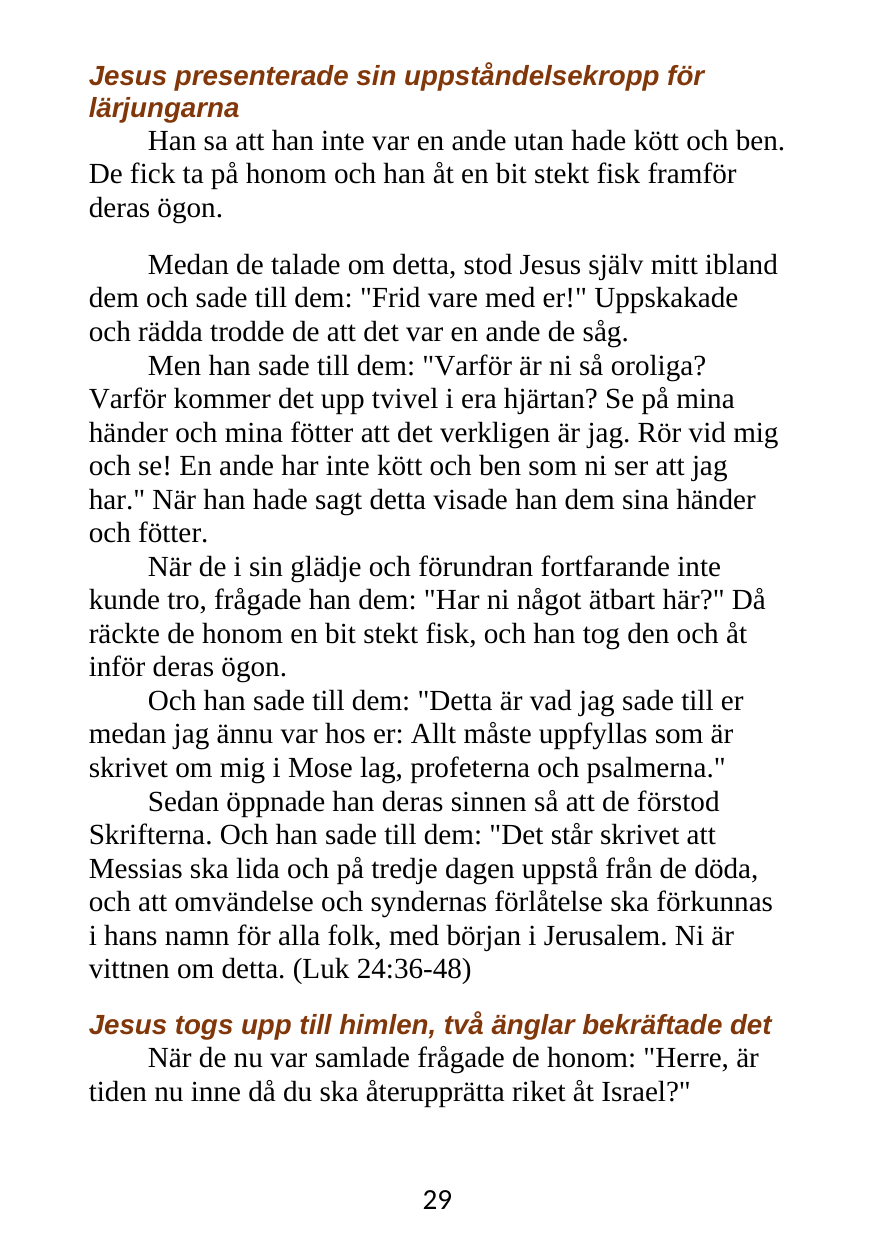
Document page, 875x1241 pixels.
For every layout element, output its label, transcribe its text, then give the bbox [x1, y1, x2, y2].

text ‭Sedan öppnade han deras sinnen så att de förstod Skrifterna. ‭Och han sade till dem: "Det står skrivet att Messias ska lida och på tredje dagen uppstå från de döda, ‭och att omvändelse och syndernas förlåtelse ska förkunnas i hans namn för alla folk, med början i Jerusalem. ‭Ni är vittnen om detta. (Luk 24:36-48) [88, 784, 786, 985]
subtitle Jesus togs upp till himlen, två änglar bekräftade det [88, 1009, 786, 1041]
subtitle Jesus presenterade sin uppståndelsekropp för lärjungarna [88, 59, 786, 123]
text Medan de talade om detta, stod Jesus själv mitt ibland dem och sade till dem: "Frid vare med er!" ‭Uppskakade och rädda trodde de att det var en ande de såg. [88, 247, 786, 348]
text ‭När de nu var samlade frågade de honom: "Herre, är tiden nu inne då du ska återupprätta riket åt Israel?" ‭ [88, 1041, 786, 1108]
text Han sa att han inte var en ande utan hade kött och ben. De fick ta på honom och han åt en bit stekt fisk framför deras ögon. [88, 123, 786, 223]
text Och han sade till dem: "Detta är vad jag sade till er medan jag ännu var hos er: Allt måste uppfyllas som är skrivet om mig i Mose lag, profeterna och psalmerna." [88, 683, 786, 784]
text När de i sin glädje och förundran fortfarande inte kunde tro, frågade han dem: "Har ni något ätbart här?" ‭Då räckte de honom en bit stekt fisk, ‭och han tog den och åt inför deras ögon. ‭ [88, 549, 786, 683]
text ‭Men han sade till dem: "Varför är ni så oroliga? Varför kommer det upp tvivel i era hjärtan? ‭Se på mina händer och mina fötter att det verkligen är jag. Rör vid mig och se! En ande har inte kött och ben som ni ser att jag har." ‭När han hade sagt detta visade han dem sina händer och fötter. ‭ [88, 348, 786, 549]
